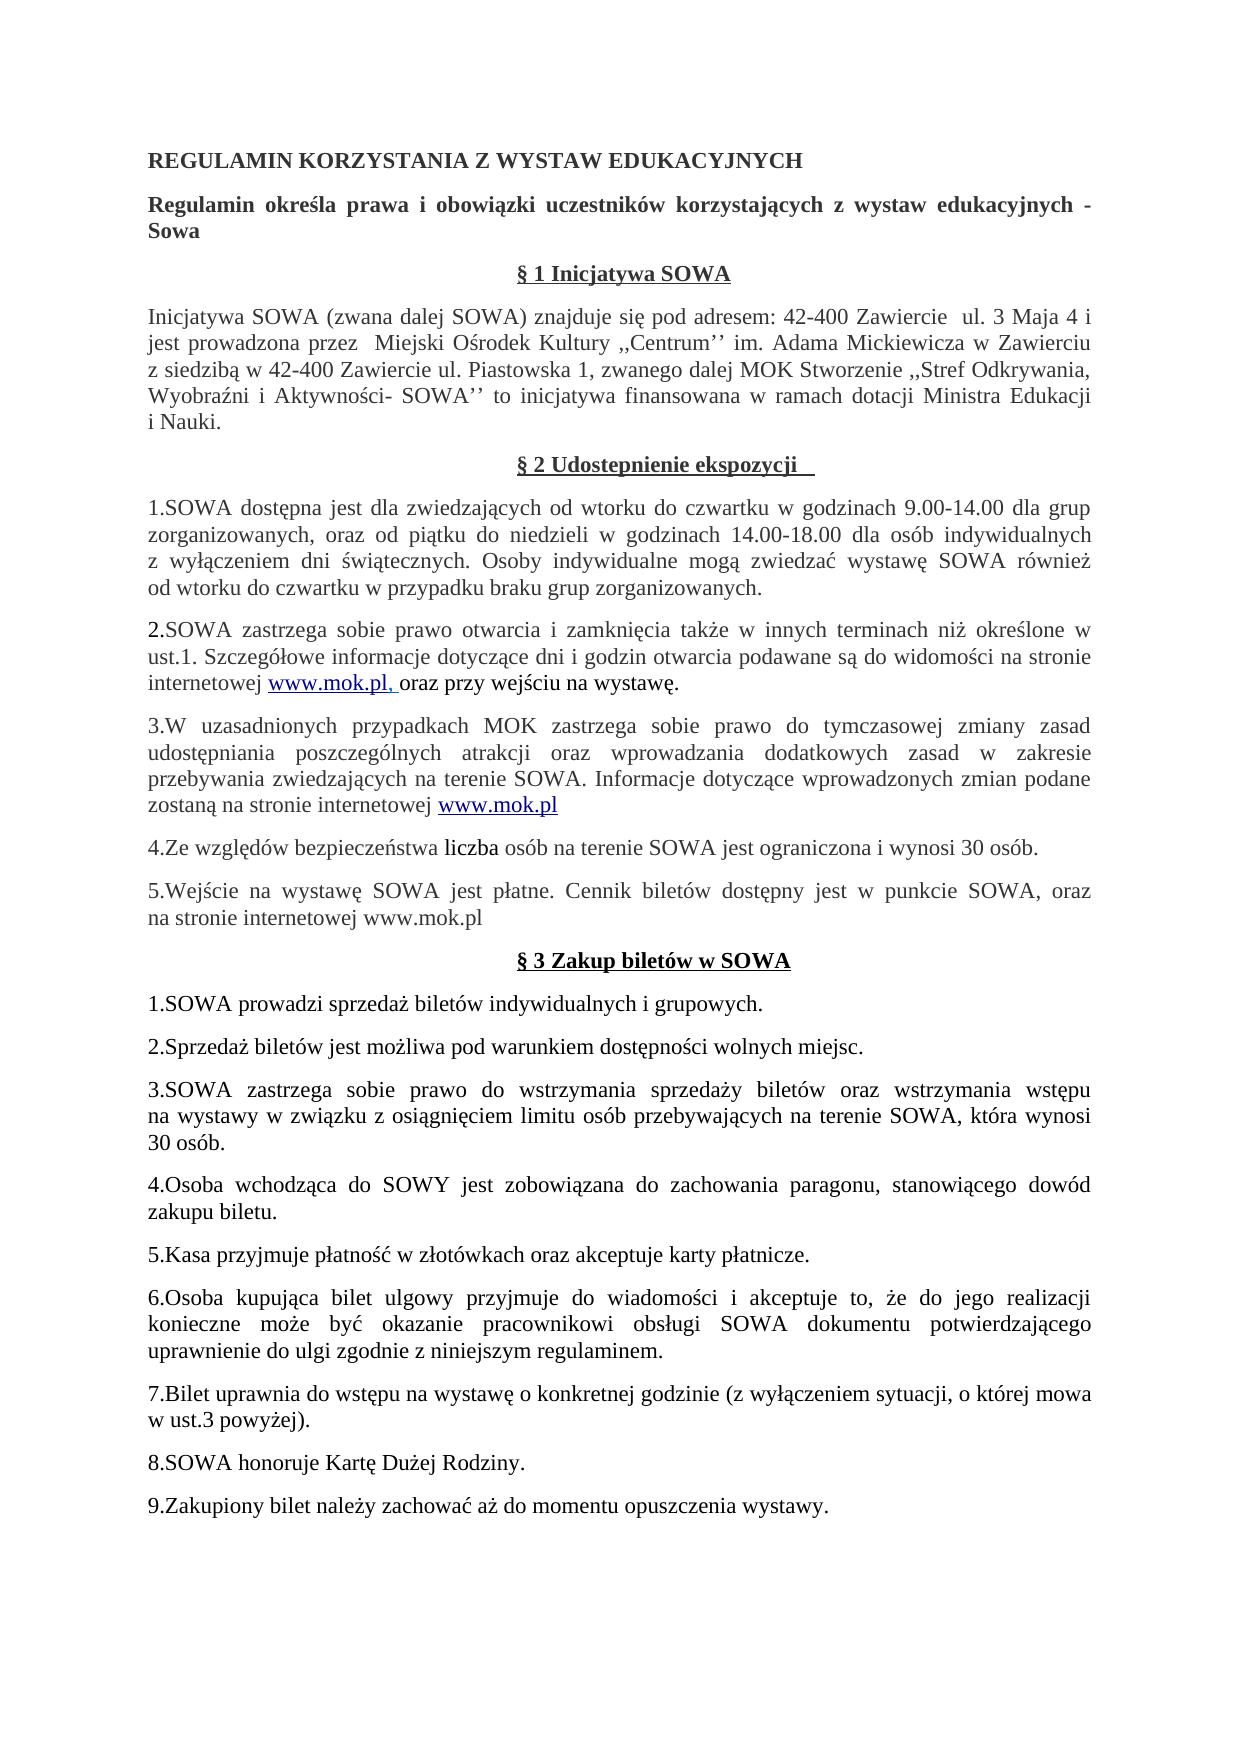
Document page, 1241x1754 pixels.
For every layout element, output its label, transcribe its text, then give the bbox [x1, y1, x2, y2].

text 4.Osoba wchodząca do SOWY jest zobowiązana do zachowania paragonu, stanowiącego dowód zakupu biletu. [148, 1172, 1093, 1224]
text 3.SOWA zastrzega sobie prawo do wstrzymania sprzedaży biletów oraz wstrzymania wstępu na wystawy w związku z osiągnięciem limitu osób przebywających na terenie SOWA, która wynosi 30 osób. [148, 1076, 1093, 1155]
text 7.Bilet uprawnia do wstępu na wystawę o konkretnej godzinie (z wyłączeniem sytuacji, o której mowa w ust.3 powyżej). [148, 1380, 1093, 1432]
text 4.Ze względów bezpieczeństwa liczba osób na terenie SOWA jest ograniczona i wynosi 30 osób. [148, 834, 1093, 861]
text 5.Wejście na wystawę SOWA jest płatne. Cennik biletów dostępny jest w punkcie SOWA, oraz na stronie internetowej www.mok.pl [148, 877, 1093, 930]
text § 2 Udostepnienie ekspozycji [148, 451, 1093, 478]
text 1.SOWA prowadzi sprzedaż biletów indywidualnych i grupowych. [148, 990, 1093, 1016]
text § 1 Inicjatywa SOWA [148, 260, 1093, 286]
text 1.SOWA dostępna jest dla zwiedzających od wtorku do czwartku w godzinach 9.00-14.00 dla grup zorganizowanych, oraz od piątku do niedzieli w godzinach 14.00-18.00 dla osób indywidualnych z wyłączeniem dni świątecznych. Osoby indywidualne mogą zwiedzać wystawę SOWA również od wtorku do czwartku w przypadku braku grup zorganizowanych. [148, 494, 1093, 600]
text 2.SOWA zastrzega sobie prawo otwarcia i zamknięcia także w innych terminach niż określone w ust.1. Szczegółowe informacje dotyczące dni i godzin otwarcia podawane są do widomości na stronie internetowej www.mok.pl, oraz przy wejściu na wystawę. [148, 617, 1093, 696]
text Inicjatywa SOWA (zwana dalej SOWA) znajduje się pod adresem: 42-400 Zawiercie ul. 3 Maja 4 i jest prowadzona przez Miejski Ośrodek Kultury ,,Centrum’’ im. Adama Mickiewicza w Zawierciu z siedzibą w 42-400 Zawiercie ul. Piastowska 1, zwanego dalej MOK Stworzenie ,,Stref Odkrywania, Wyobraźni i Aktywności- SOWA’’ to inicjatywa finansowana w ramach dotacji Ministra Edukacji i Nauki. [148, 303, 1093, 435]
text 2.Sprzedaż biletów jest możliwa pod warunkiem dostępności wolnych miejsc. [148, 1033, 1093, 1059]
text 3.W uzasadnionych przypadkach MOK zastrzega sobie prawo do tymczasowej zmiany zasad udostępniania poszczególnych atrakcji oraz wprowadzania dodatkowych zasad w zakresie przebywania zwiedzających na terenie SOWA. Informacje dotyczące wprowadzonych zmian podane zostaną na stronie internetowej www.mok.pl [148, 712, 1093, 818]
text 9.Zakupiony bilet należy zachować aż do momentu opuszczenia wystawy. [148, 1492, 1093, 1518]
text REGULAMIN KORZYSTANIA Z WYSTAW EDUKACYJNYCH [148, 148, 1093, 174]
text 5.Kasa przyjmuje płatność w złotówkach oraz akceptuje karty płatnicze. [148, 1241, 1093, 1267]
text § 3 Zakup biletów w SOWA [148, 947, 1093, 973]
text 6.Osoba kupująca bilet ulgowy przyjmuje do wiadomości i akceptuje to, że do jego realizacji konieczne może być okazanie pracownikowi obsługi SOWA dokumentu potwierdzającego uprawnienie do ulgi zgodnie z niniejszym regulaminem. [148, 1284, 1093, 1363]
text Regulamin określa prawa i obowiązki uczestników korzystających z wystaw edukacyjnych - Sowa [148, 191, 1093, 243]
text 8.SOWA honoruje Kartę Dużej Rodziny. [148, 1449, 1093, 1475]
